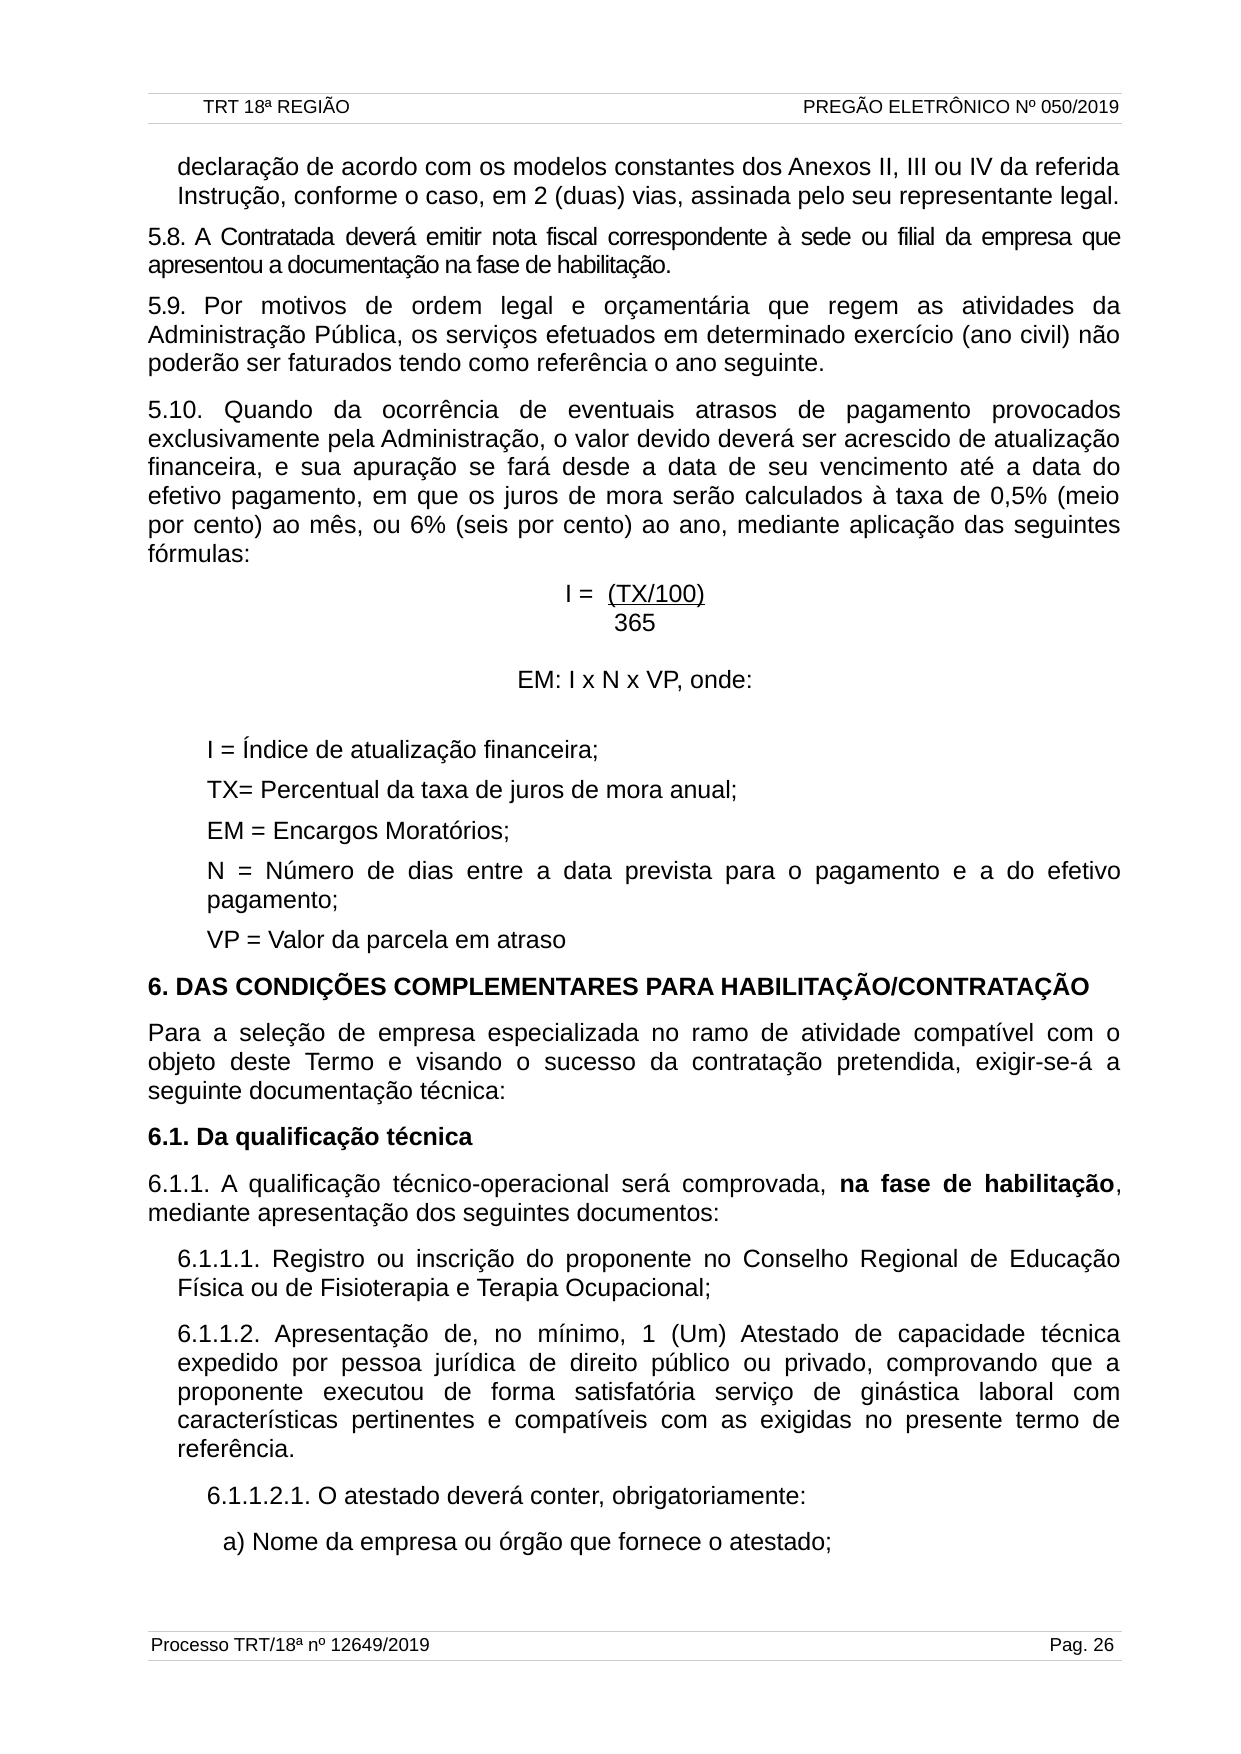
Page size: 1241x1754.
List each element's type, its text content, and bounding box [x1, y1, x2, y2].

text EM = Encargos Moratórios; [207, 816, 1122, 844]
text I = (TX/100) [148, 579, 1122, 608]
text declaração de acordo com os modelos constantes dos Anexos II, III ou IV da referida Instrução, conforme o caso, em 2 (duas) vias, assinada pelo seu representante legal. [177, 152, 1122, 210]
text VP = Valor da parcela em atraso [207, 925, 1122, 954]
text TX= Percentual da taxa de juros de mora anual; [207, 775, 1122, 804]
text a) Nome da empresa ou órgão que fornece o atestado; [223, 1527, 1122, 1556]
text 5.10. Quando da ocorrência de eventuais atrasos de pagamento provocados exclusivamente pela Administração, o valor devido deverá ser acrescido de atualização financeira, e sua apuração se fará desde a data de seu vencimento até a data do efetivo pagamento, em que os juros de mora serão calculados à taxa de 0,5% (meio por cento) ao mês, ou 6% (seis por cento) ao ano, mediante aplicação das seguintes fórmulas: [148, 395, 1122, 567]
text 6.1.1.2.1. O atestado deverá conter, obrigatoriamente: [207, 1481, 1122, 1509]
text 6.1.1. A qualificação técnico-operacional será comprovada, na fase de habilitação, mediante apresentação dos seguintes documentos: [148, 1169, 1122, 1226]
text 365 [148, 608, 1122, 637]
text 6.1.1.1. Registro ou inscrição do proponente no Conselho Regional de Educação Física ou de Fisioterapia e Terapia Ocupacional; [177, 1244, 1122, 1301]
text 6.1.1.2. Apresentação de, no mínimo, 1 (Um) Atestado de capacidade técnica expedido por pessoa jurídica de direito público ou privado, comprovando que a proponente executou de forma satisfatória serviço de ginástica laboral com características pertinentes e compatíveis com as exigidas no presente termo de referência. [177, 1319, 1122, 1463]
text Para a seleção de empresa especializada no ramo de atividade compatível com o objeto deste Termo e visando o sucesso da contratação pretendida, exigir-se-á a seguinte documentação técnica: [148, 1018, 1122, 1104]
text 6.1. Da qualificação técnica [148, 1122, 1122, 1151]
text EM: I x N x VP, onde: [148, 665, 1122, 694]
text I = Índice de atualização financeira; [207, 734, 1122, 763]
text 5.9. Por motivos de ordem legal e orçamentária que regem as atividades da Administração Pública, os serviços efetuados em determinado exercício (ano civil) não poderão ser faturados tendo como referência o ano seguinte. [148, 291, 1122, 377]
text N = Número de dias entre a data prevista para o pagamento e a do efetivo pagamento; [207, 856, 1122, 914]
text 6. DAS CONDIÇÕES COMPLEMENTARES PARA HABILITAÇÃO/CONTRATAÇÃO [148, 972, 1122, 1001]
text 5.8. A Contratada deverá emitir nota fiscal correspondente à sede ou filial da empresa que apresentou a documentação na fase de habilitação. [148, 222, 1122, 279]
